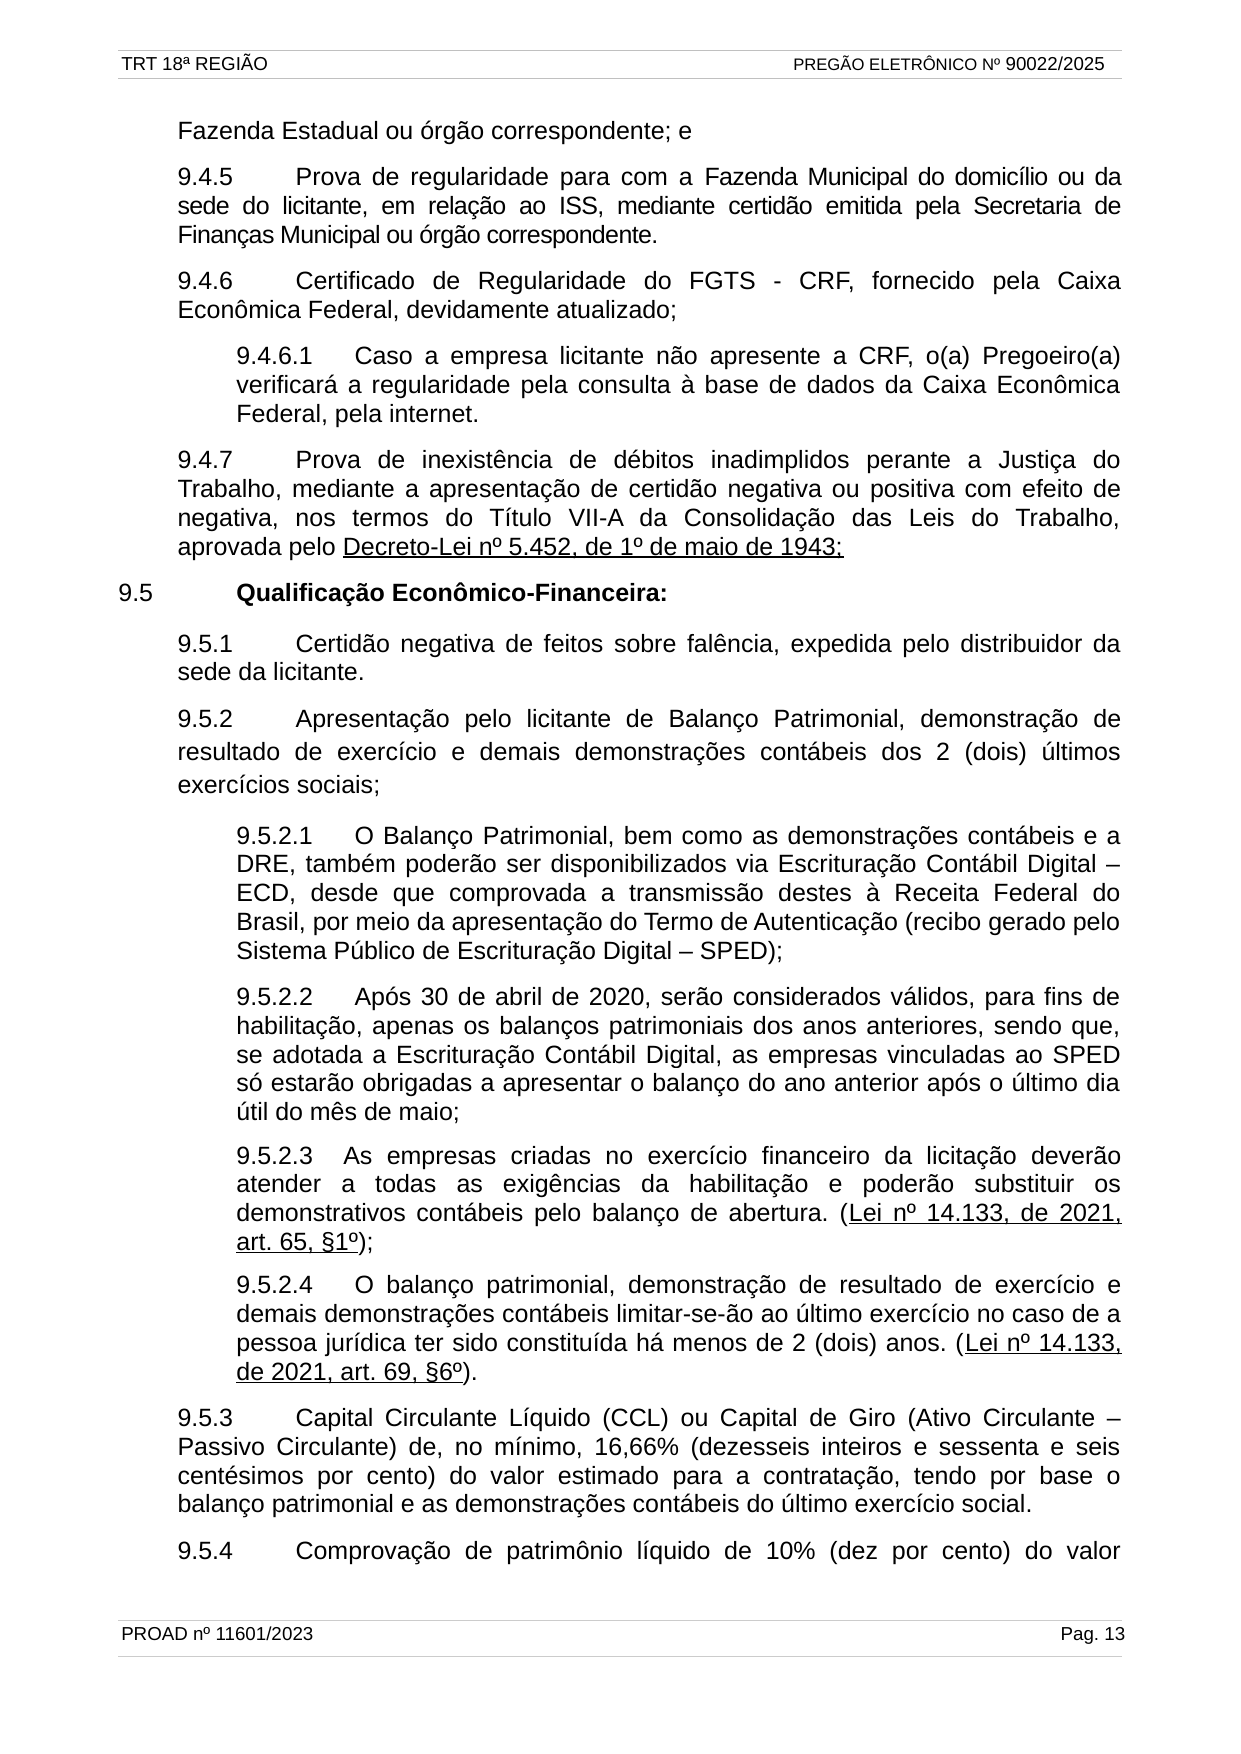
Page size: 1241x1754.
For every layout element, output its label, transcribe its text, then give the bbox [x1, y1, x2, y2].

text 9.4.6 Certificado de Regularidade do FGTS - CRF, fornecido pela Caixa Econômica Federal, devidamente atualizado; [177, 266, 1122, 323]
text 9.5.2.2 Após 30 de abril de 2020, serão considerados válidos, para fins de habilitação, apenas os balanços patrimoniais dos anos anteriores, sendo que, se adotada a Escrituração Contábil Digital, as empresas vinculadas ao SPED só estarão obrigadas a apresentar o balanço do ano anterior após o último dia útil do mês de maio; [236, 982, 1122, 1126]
text 9.5.4 Comprovação de patrimônio líquido de 10% (dez por cento) do valor [177, 1536, 1122, 1564]
text 9.5.2.1 O Balanço Patrimonial, bem como as demonstrações contábeis e a DRE, também poderão ser disponibilizados via Escrituração Contábil Digital – ECD, desde que comprovada a transmissão destes à Receita Federal do Brasil, por meio da apresentação do Termo de Autenticação (recibo gerado pelo Sistema Público de Escrituração Digital – SPED); [236, 821, 1122, 964]
text 9.4.6.1 Caso a empresa licitante não apresente a CRF, o(a) Pregoeiro(a) verificará a regularidade pela consulta à base de dados da Caixa Econômica Federal, pela internet. [236, 341, 1122, 427]
text 9.4.7 Prova de inexistência de débitos inadimplidos perante a Justiça do Trabalho, mediante a apresentação de certidão negativa ou positiva com efeito de negativa, nos termos do Título VII-A da Consolidação das Leis do Trabalho, aprovada pelo Decreto-Lei nº 5.452, de 1º de maio de 1943; [177, 445, 1122, 560]
text 9.5.2.4 O balanço patrimonial, demonstração de resultado de exercício e demais demonstrações contábeis limitar-se-ão ao último exercício no caso de a pessoa jurídica ter sido constituída há menos de 2 (dois) anos. (Lei nº 14.133, de 2021, art. 69, §6º). [236, 1270, 1122, 1385]
text Fazenda Estadual ou órgão correspondente; e [177, 116, 1122, 144]
text 9.5 Qualificação Econômico-Financeira: [118, 578, 1122, 607]
text 9.4.5 Prova de regularidade para com a Fazenda Municipal do domicílio ou da sede do licitante, em relação ao ISS, mediante certidão emitida pela Secretaria de Finanças Municipal ou órgão correspondente. [177, 162, 1122, 248]
text 9.5.2 Apresentação pelo licitante de Balanço Patrimonial, demonstração de resultado de exercício e demais demonstrações contábeis dos 2 (dois) últimos exercícios sociais; [177, 704, 1122, 799]
text 9.5.3 Capital Circulante Líquido (CCL) ou Capital de Giro (Ativo Circulante – Passivo Circulante) de, no mínimo, 16,66% (dezesseis inteiros e sessenta e seis centésimos por cento) do valor estimado para a contratação, tendo por base o balanço patrimonial e as demonstrações contábeis do último exercício social. [177, 1403, 1122, 1518]
text 9.5.2.3 As empresas criadas no exercício financeiro da licitação deverão atender a todas as exigências da habilitação e poderão substituir os demonstrativos contábeis pelo balanço de abertura. (Lei nº 14.133, de 2021, art. 65, §1º); [236, 1141, 1122, 1256]
text 9.5.1 Certidão negativa de feitos sobre falência, expedida pelo distribuidor da sede da licitante. [177, 629, 1122, 686]
